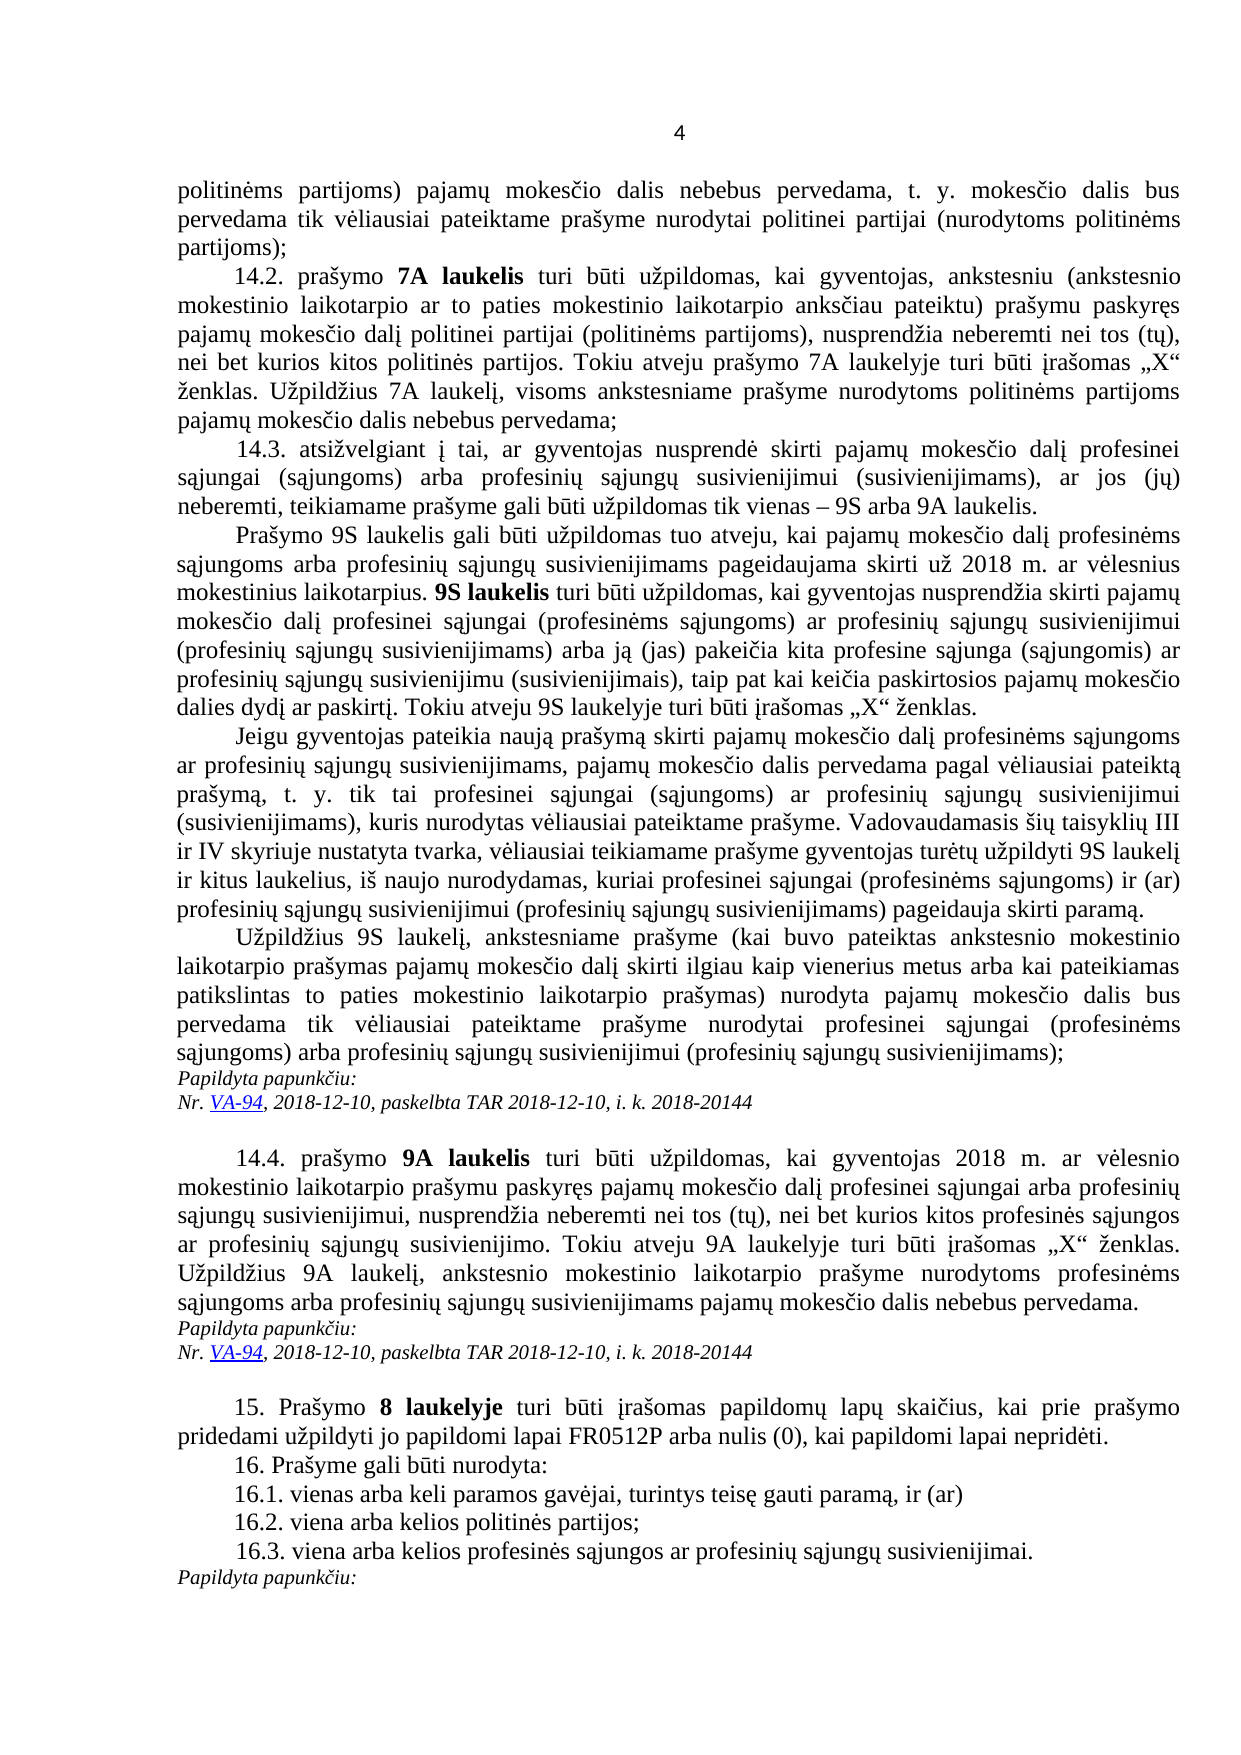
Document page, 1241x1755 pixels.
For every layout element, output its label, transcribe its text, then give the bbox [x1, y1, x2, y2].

text 14.2. prašymo 7A laukelis turi būti užpildomas, kai gyventojas, ankstesniu (ankstesnio mokestinio laikotarpio ar to paties mokestinio laikotarpio anksčiau pateiktu) prašymu paskyręs pajamų mokesčio dalį politinei partijai (politinėms partijoms), nusprendžia neberemti nei tos (tų), nei bet kurios kitos politinės partijos. Tokiu atveju prašymo 7A laukelyje turi būti įrašomas „X“ ženklas. Užpildžius 7A laukelį, visoms ankstesniame prašyme nurodytoms politinėms partijoms pajamų mokesčio dalis nebebus pervedama; [177, 261, 1181, 434]
text Papildyta papunkčiu: [177, 1565, 1181, 1589]
text Prašymo 9S laukelis gali būti užpildomas tuo atveju, kai pajamų mokesčio dalį profesinėms sąjungoms arba profesinių sąjungų susivienijimams pageidaujama skirti už 2018 m. ar vėlesnius mokestinius laikotarpius. 9S laukelis turi būti užpildomas, kai gyventojas nusprendžia skirti pajamų mokesčio dalį profesinei sąjungai (profesinėms sąjungoms) ar profesinių sąjungų susivienijimui (profesinių sąjungų susivienijimams) arba ją (jas) pakeičia kita profesine sąjunga (sąjungomis) ar profesinių sąjungų susivienijimu (susivienijimais), taip pat kai keičia paskirtosios pajamų mokesčio dalies dydį ar paskirtį. Tokiu atveju 9S laukelyje turi būti įrašomas „X“ ženklas. [176, 520, 1181, 721]
text Jeigu gyventojas pateikia naują prašymą skirti pajamų mokesčio dalį profesinėms sąjungoms ar profesinių sąjungų susivienijimams, pajamų mokesčio dalis pervedama pagal vėliausiai pateiktą prašymą, t. y. tik tai profesinei sąjungai (sąjungoms) ar profesinių sąjungų susivienijimui (susivienijimams), kuris nurodytas vėliausiai pateiktame prašyme. Vadovaudamasis šių taisyklių III ir IV skyriuje nustatyta tvarka, vėliausiai teikiamame prašyme gyventojas turėtų užpildyti 9S laukelį ir kitus laukelius, iš naujo nurodydamas, kuriai profesinei sąjungai (profesinėms sąjungoms) ir (ar) profesinių sąjungų susivienijimui (profesinių sąjungų susivienijimams) pageidauja skirti paramą. [176, 721, 1181, 922]
text politinėms partijoms) pajamų mokesčio dalis nebebus pervedama, t. y. mokesčio dalis bus pervedama tik vėliausiai pateiktame prašyme nurodytai politinei partijai (nurodytoms politinėms partijoms); [177, 175, 1181, 261]
text 16.3. viena arba kelios profesinės sąjungos ar profesinių sąjungų susivienijimai. [177, 1536, 1181, 1565]
text 16.2. viena arba kelios politinės partijos; [177, 1507, 1181, 1536]
text 14.4. prašymo 9A laukelis turi būti užpildomas, kai gyventojas 2018 m. ar vėlesnio mokestinio laikotarpio prašymu paskyręs pajamų mokesčio dalį profesinei sąjungai arba profesinių sąjungų susivienijimui, nusprendžia neberemti nei tos (tų), nei bet kurios kitos profesinės sąjungos ar profesinių sąjungų susivienijimo. Tokiu atveju 9A laukelyje turi būti įrašomas „X“ ženklas. Užpildžius 9A laukelį, ankstesnio mokestinio laikotarpio prašyme nurodytoms profesinėms sąjungoms arba profesinių sąjungų susivienijimams pajamų mokesčio dalis nebebus pervedama. [177, 1143, 1181, 1316]
text 16.1. vienas arba keli paramos gavėjai, turintys teisę gauti paramą, ir (ar) [177, 1479, 1181, 1507]
text Nr. VA-94, 2018-12-10, paskelbta TAR 2018-12-10, i. k. 2018-20144 [177, 1090, 1181, 1114]
text Papildyta papunkčiu: [177, 1066, 1181, 1090]
text 15. Prašymo 8 laukelyje turi būti įrašomas papildomų lapų skaičius, kai prie prašymo pridedami užpildyti jo papildomi lapai FR0512P arba nulis (0), kai papildomi lapai nepridėti. [177, 1392, 1181, 1450]
text Užpildžius 9S laukelį, ankstesniame prašyme (kai buvo pateiktas ankstesnio mokestinio laikotarpio prašymas pajamų mokesčio dalį skirti ilgiau kaip vienerius metus arba kai pateikiamas patikslintas to paties mokestinio laikotarpio prašymas) nurodyta pajamų mokesčio dalis bus pervedama tik vėliausiai pateiktame prašyme nurodytai profesinei sąjungai (profesinėms sąjungoms) arba profesinių sąjungų susivienijimui (profesinių sąjungų susivienijimams); [176, 922, 1181, 1066]
text 16. Prašyme gali būti nurodyta: [177, 1450, 1181, 1479]
text Nr. VA-94, 2018-12-10, paskelbta TAR 2018-12-10, i. k. 2018-20144 [177, 1339, 1181, 1364]
text 14.3. atsižvelgiant į tai, ar gyventojas nusprendė skirti pajamų mokesčio dalį profesinei sąjungai (sąjungoms) arba profesinių sąjungų susivienijimui (susivienijimams), ar jos (jų) neberemti, teikiamame prašyme gali būti užpildomas tik vienas – 9S arba 9A laukelis. [177, 434, 1181, 520]
text Papildyta papunkčiu: [177, 1316, 1181, 1339]
